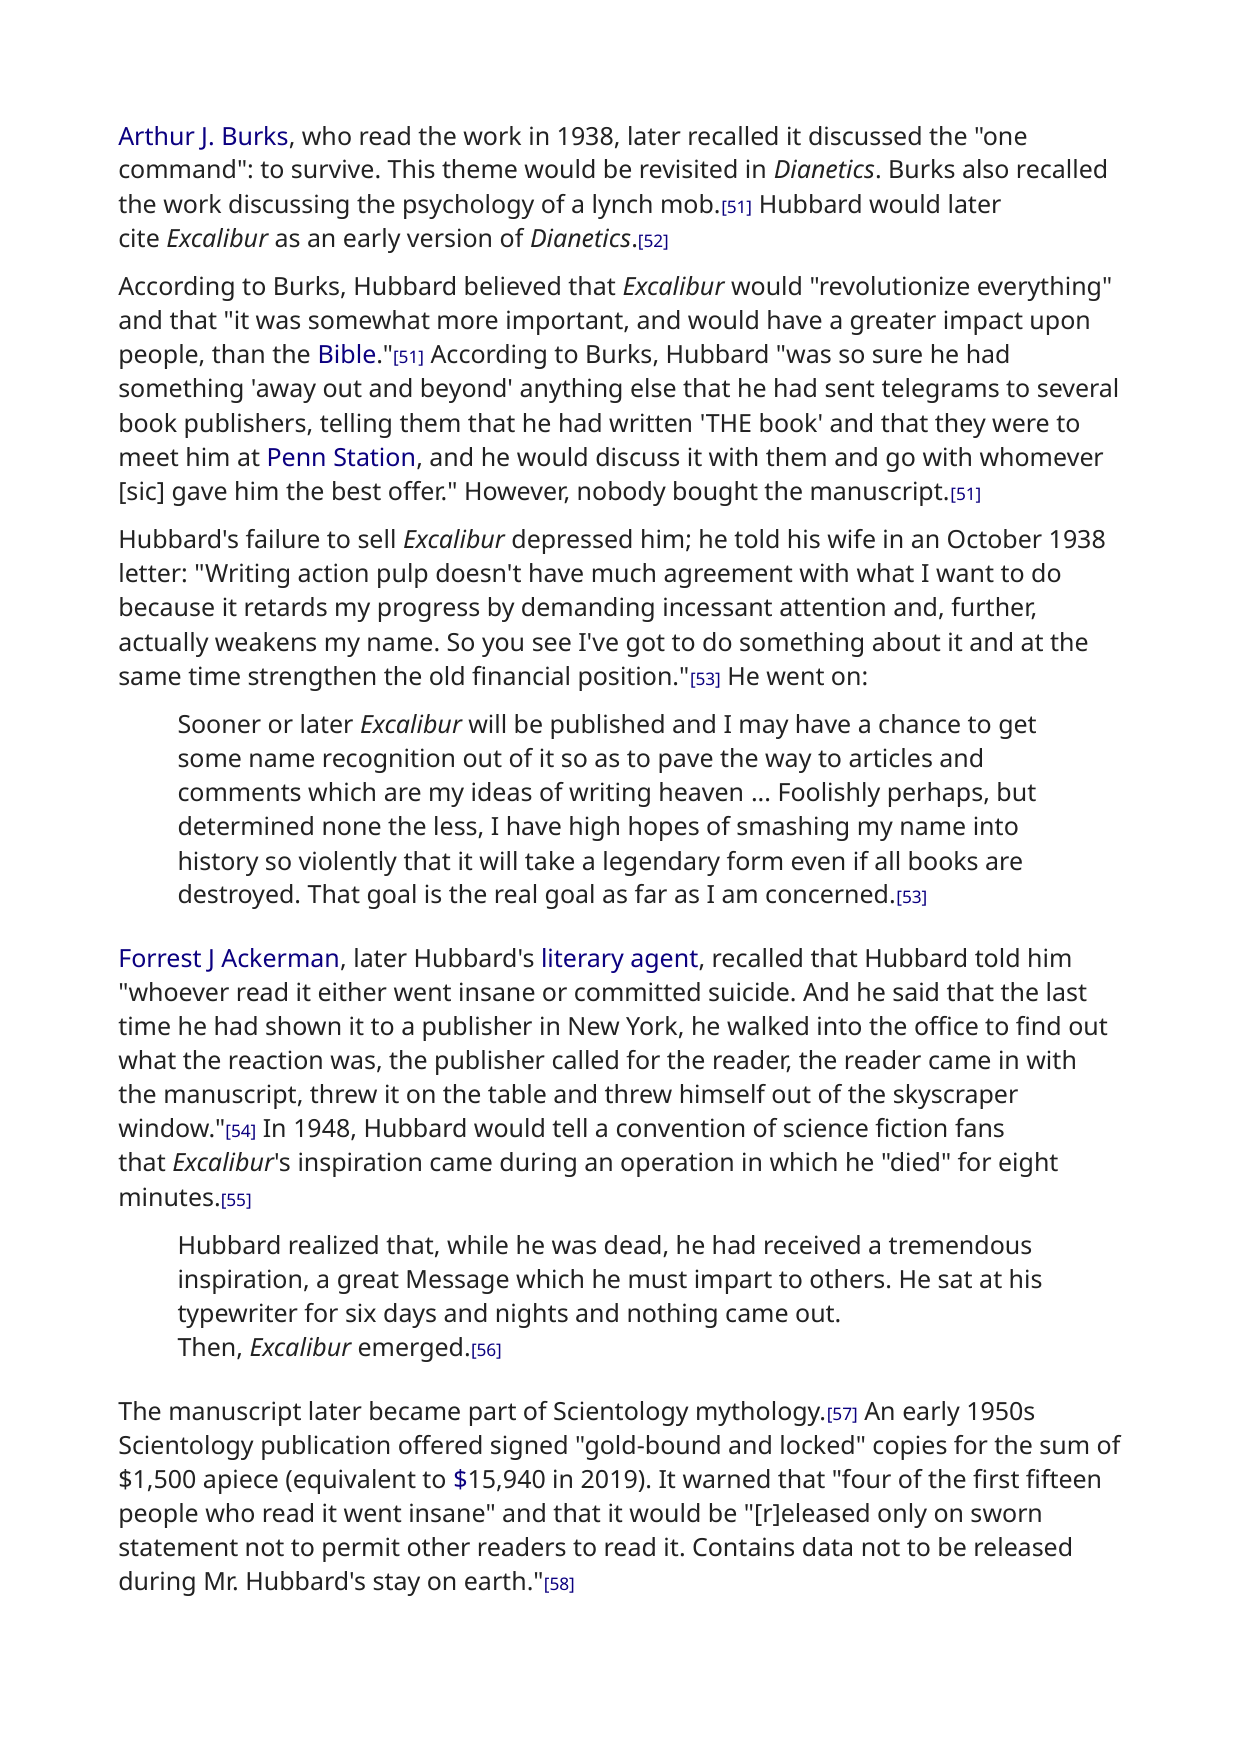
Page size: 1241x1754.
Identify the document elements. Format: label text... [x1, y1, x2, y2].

text Arthur J. Burks, who read the work in 1938, later recalled it discussed the "one command": to survive. This theme would be revisited in Dianetics. Burks also recalled the work discussing the psychology of a lynch mob.[51] Hubbard would later cite Excalibur as an early version of Dianetics.[52] [118, 118, 1122, 254]
text Forrest J Ackerman, later Hubbard's literary agent, recalled that Hubbard told him "whoever read it either went insane or committed suicide. And he said that the last time he had shown it to a publisher in New York, he walked into the office to find out what the reaction was, the publisher called for the reader, the reader came in with the manuscript, threw it on the table and threw himself out of the skyscraper window."[54] In 1948, Hubbard would tell a convention of science fiction fans that Excalibur's inspiration came during an operation in which he "died" for eight minutes.[55] [118, 941, 1122, 1213]
text The manuscript later became part of Scientology mythology.[57] An early 1950s Scientology publication offered signed "gold-bound and locked" copies for the sum of $1,500 apiece (equivalent to $15,940 in 2019). It warned that "four of the first fifteen people who read it went insane" and that it would be "[r]eleased only on sworn statement not to permit other readers to read it. Contains data not to be released during Mr. Hubbard's stay on earth."[58] [118, 1393, 1122, 1598]
text Sooner or later Excalibur will be published and I may have a chance to get some name recognition out of it so as to pave the way to articles and comments which are my ideas of writing heaven ... Foolishly perhaps, but determined none the less, I have high hopes of smashing my name into history so violently that it will take a legendary form even if all books are destroyed. That goal is the real goal as far as I am concerned.[53] [177, 707, 1063, 911]
text Hubbard's failure to sell Excalibur depressed him; he told his wife in an October 1938 letter: "Writing action pulp doesn't have much agreement with what I want to do because it retards my progress by demanding incessant attention and, further, actually weakens my name. So you see I've got to do something about it and at the same time strengthen the old financial position."[53] He went on: [118, 522, 1122, 692]
text Hubbard realized that, while he was dead, he had received a tremendous inspiration, a great Message which he must impart to others. He sat at his typewriter for six days and nights and nothing came out. Then, Excalibur emerged.[56] [177, 1228, 1063, 1364]
text According to Burks, Hubbard believed that Excalibur would "revolutionize everything" and that "it was somewhat more important, and would have a greater impact upon people, than the Bible."[51] According to Burks, Hubbard "was so sure he had something 'away out and beyond' anything else that he had sent telegrams to several book publishers, telling them that he had written 'THE book' and that they were to meet him at Penn Station, and he would discuss it with them and go with whomever [sic] gave him the best offer." However, nobody bought the manuscript.[51] [118, 269, 1122, 507]
